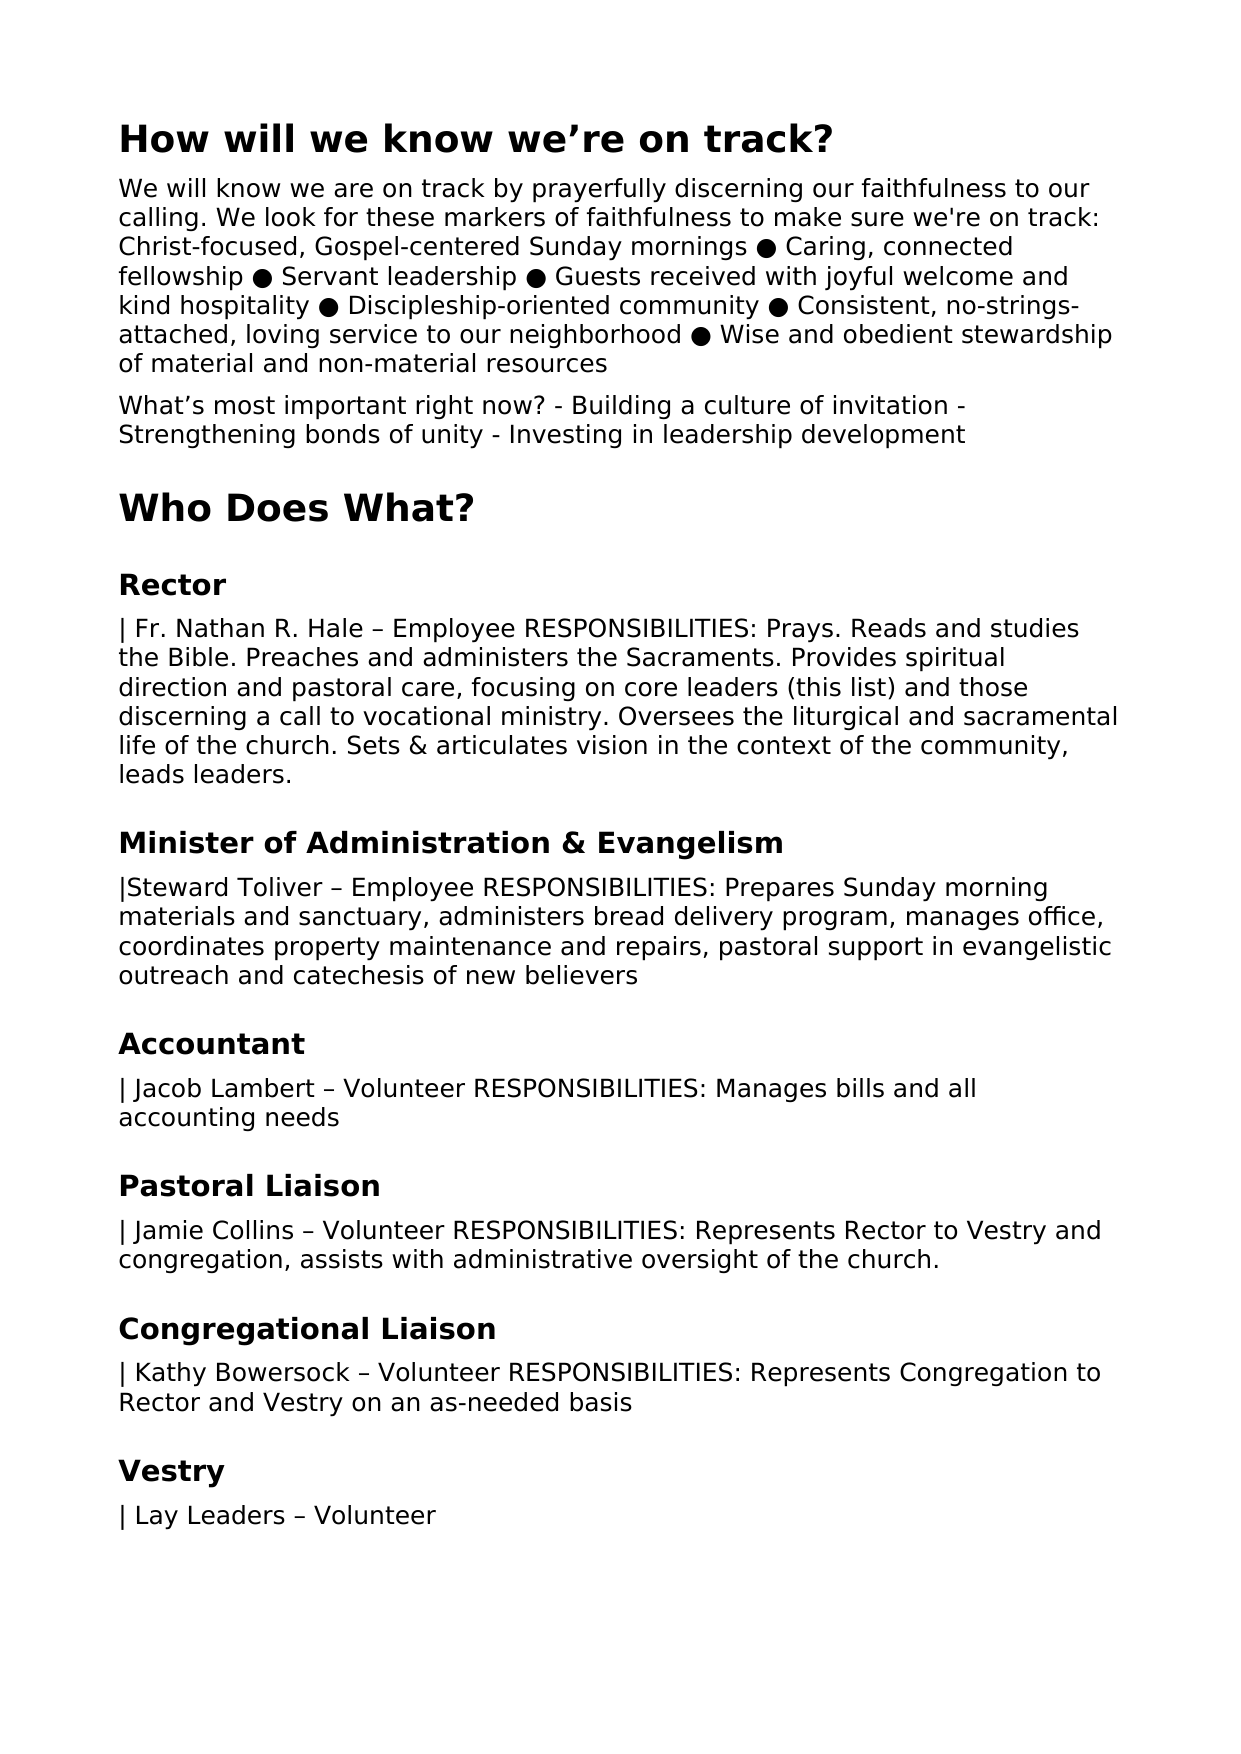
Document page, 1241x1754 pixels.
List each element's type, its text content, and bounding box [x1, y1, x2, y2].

text We will know we are on track by prayerfully discerning our faithfulness to our calling. We look for these markers of faithfulness to make sure we're on track: Christ-focused, Gospel-centered Sunday mornings ● Caring, connected fellowship ● Servant leadership ● Guests received with joyful welcome and kind hospitality ● Discipleship-oriented community ● Consistent, no-strings-attached, loving service to our neighborhood ● Wise and obedient stewardship of material and non-material resources [118, 174, 1122, 378]
subtitle How will we know we’re on track? [118, 118, 1122, 162]
text | Fr. Nathan R. Hale – Employee RESPONSIBILITIES: Prays. Reads and studies the Bible. Preaches and administers the Sacraments. Provides spiritual direction and pastoral care, focusing on core leaders (this list) and those discerning a call to vocational ministry. Oversees the liturgical and sacramental life of the church. Sets & articulates vision in the context of the community, leads leaders. [118, 614, 1122, 789]
subtitle Accountant [118, 1027, 1122, 1061]
text | Jamie Collins – Volunteer RESPONSIBILITIES: Represents Rector to Vestry and congregation, assists with administrative oversight of the church. [118, 1216, 1122, 1274]
subtitle Vestry [118, 1454, 1122, 1488]
text What’s most important right now? - Building a culture of invitation - Strengthening bonds of unity - Investing in leadership development [118, 391, 1122, 449]
text | Jacob Lambert – Volunteer RESPONSIBILITIES: Manages bills and all accounting needs [118, 1074, 1122, 1132]
subtitle Congregational Liaison [118, 1312, 1122, 1346]
text | Lay Leaders – Volunteer [118, 1501, 1122, 1530]
text | Kathy Bowersock – Volunteer RESPONSIBILITIES: Represents Congregation to Rector and Vestry on an as-needed basis [118, 1358, 1122, 1417]
subtitle Pastoral Liaison [118, 1170, 1122, 1204]
subtitle Rector [118, 568, 1122, 602]
subtitle Who Does What? [118, 487, 1122, 530]
subtitle Minister of Administration & Evangelism [118, 827, 1122, 861]
text |Steward Toliver – Employee RESPONSIBILITIES: Prepares Sunday morning materials and sanctuary, administers bread delivery program, manages office, coordinates property maintenance and repairs, pastoral support in evangelistic outreach and catechesis of new believers [118, 873, 1122, 990]
